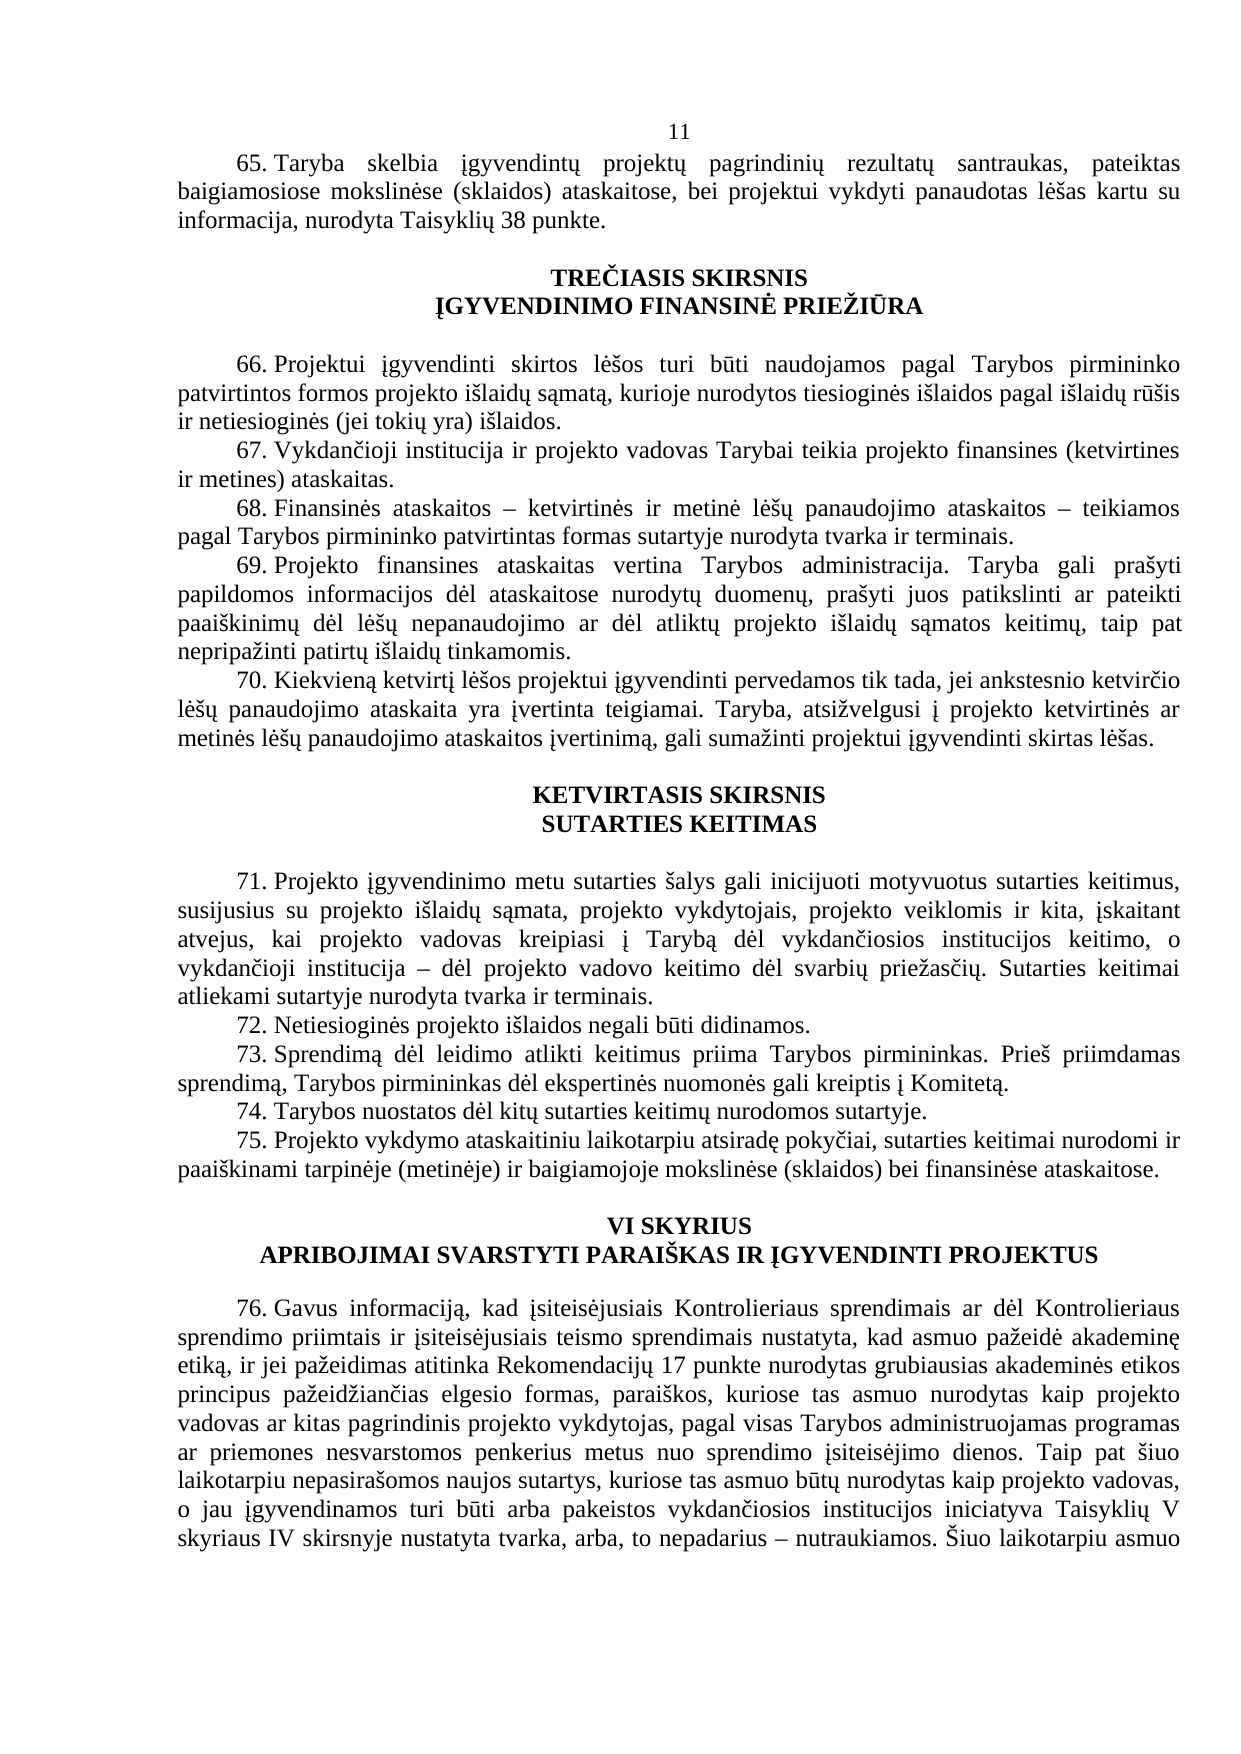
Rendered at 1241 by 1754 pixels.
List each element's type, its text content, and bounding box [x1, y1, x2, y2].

text TREČIASIS SKIRSNIS [177, 263, 1181, 291]
text SUTARTIES KEITIMAS [177, 809, 1181, 838]
text 67. Vykdančioji institucija ir projekto vadovas Tarybai teikia projekto finansines (ketvirtines ir metines) ataskaitas. [177, 435, 1181, 493]
text 65. Taryba skelbia įgyvendintų projektų pagrindinių rezultatų santraukas, pateiktas baigiamosiose mokslinėse (sklaidos) ataskaitose, bei projektui vykdyti panaudotas lėšas kartu su informacija, nurodyta Taisyklių 38 punkte. [177, 148, 1181, 234]
text ĮGYVENDINIMO FINANSINĖ PRIEŽIŪRA [177, 291, 1181, 320]
text 70. Kiekvieną ketvirtį lėšos projektui įgyvendinti pervedamos tik tada, jei ankstesnio ketvirčio lėšų panaudojimo ataskaita yra įvertinta teigiamai. Taryba, atsižvelgusi į projekto ketvirtinės ar metinės lėšų panaudojimo ataskaitos įvertinimą, gali sumažinti projektui įgyvendinti skirtas lėšas. [177, 665, 1181, 751]
text 69. Projekto finansines ataskaitas vertina Tarybos administracija. Taryba gali prašyti papildomos informacijos dėl ataskaitose nurodytų duomenų, prašyti juos patikslinti ar pateikti paaiškinimų dėl lėšų nepanaudojimo ar dėl atliktų projekto išlaidų sąmatos keitimų, taip pat nepripažinti patirtų išlaidų tinkamomis. [177, 550, 1183, 665]
text APRIBOJIMAI SVARSTYTI PARAIŠKAS IR ĮGYVENDINTI PROJEKTUS [177, 1240, 1181, 1269]
text KETVIRTASIS SKIRSNIS [177, 780, 1181, 809]
text 74. Tarybos nuostatos dėl kitų sutarties keitimų nurodomos sutartyje. [177, 1096, 1181, 1125]
text 73. Sprendimą dėl leidimo atlikti keitimus priima Tarybos pirmininkas. Prieš priimdamas sprendimą, Tarybos pirmininkas dėl ekspertinės nuomonės gali kreiptis į Komitetą. [177, 1039, 1181, 1096]
text 68. Finansinės ataskaitos – ketvirtinės ir metinė lėšų panaudojimo ataskaitos – teikiamos pagal Tarybos pirmininko patvirtintas formas sutartyje nurodyta tvarka ir terminais. [177, 493, 1181, 550]
text 71. Projekto įgyvendinimo metu sutarties šalys gali inicijuoti motyvuotus sutarties keitimus, susijusius su projekto išlaidų sąmata, projekto vykdytojais, projekto veiklomis ir kita, įskaitant atvejus, kai projekto vadovas kreipiasi į Tarybą dėl vykdančiosios institucijos keitimo, o vykdančioji institucija – dėl projekto vadovo keitimo dėl svarbių priežasčių. Sutarties keitimai atliekami sutartyje nurodyta tvarka ir terminais. [177, 866, 1181, 1010]
text VI SKYRIUS [177, 1211, 1181, 1240]
text 66. Projektui įgyvendinti skirtos lėšos turi būti naudojamos pagal Tarybos pirmininko patvirtintos formos projekto išlaidų sąmatą, kurioje nurodytos tiesioginės išlaidos pagal išlaidų rūšis ir netiesioginės (jei tokių yra) išlaidos. [177, 349, 1181, 435]
text 76. Gavus informaciją, kad įsiteisėjusiais Kontrolieriaus sprendimais ar dėl Kontrolieriaus sprendimo priimtais ir įsiteisėjusiais teismo sprendimais nustatyta, kad asmuo pažeidė akademinę etiką, ir jei pažeidimas atitinka Rekomendacijų 17 punkte nurodytas grubiausias akademinės etikos principus pažeidžiančias elgesio formas, paraiškos, kuriose tas asmuo nurodytas kaip projekto vadovas ar kitas pagrindinis projekto vykdytojas, pagal visas Tarybos administruojamas programas ar priemones nesvarstomos penkerius metus nuo sprendimo įsiteisėjimo dienos. Taip pat šiuo laikotarpiu nepasirašomos naujos sutartys, kuriose tas asmuo būtų nurodytas kaip projekto vadovas, o jau įgyvendinamos turi būti arba pakeistos vykdančiosios institucijos iniciatyva Taisyklių V skyriaus IV skirsnyje nustatyta tvarka, arba, to nepadarius – nutraukiamos. Šiuo laikotarpiu asmuo [177, 1293, 1181, 1552]
text 75. Projekto vykdymo ataskaitiniu laikotarpiu atsiradę pokyčiai, sutarties keitimai nurodomi ir paaiškinami tarpinėje (metinėje) ir baigiamojoje mokslinėse (sklaidos) bei finansinėse ataskaitose. [177, 1125, 1181, 1183]
text 72. Netiesioginės projekto išlaidos negali būti didinamos. [177, 1010, 1181, 1039]
